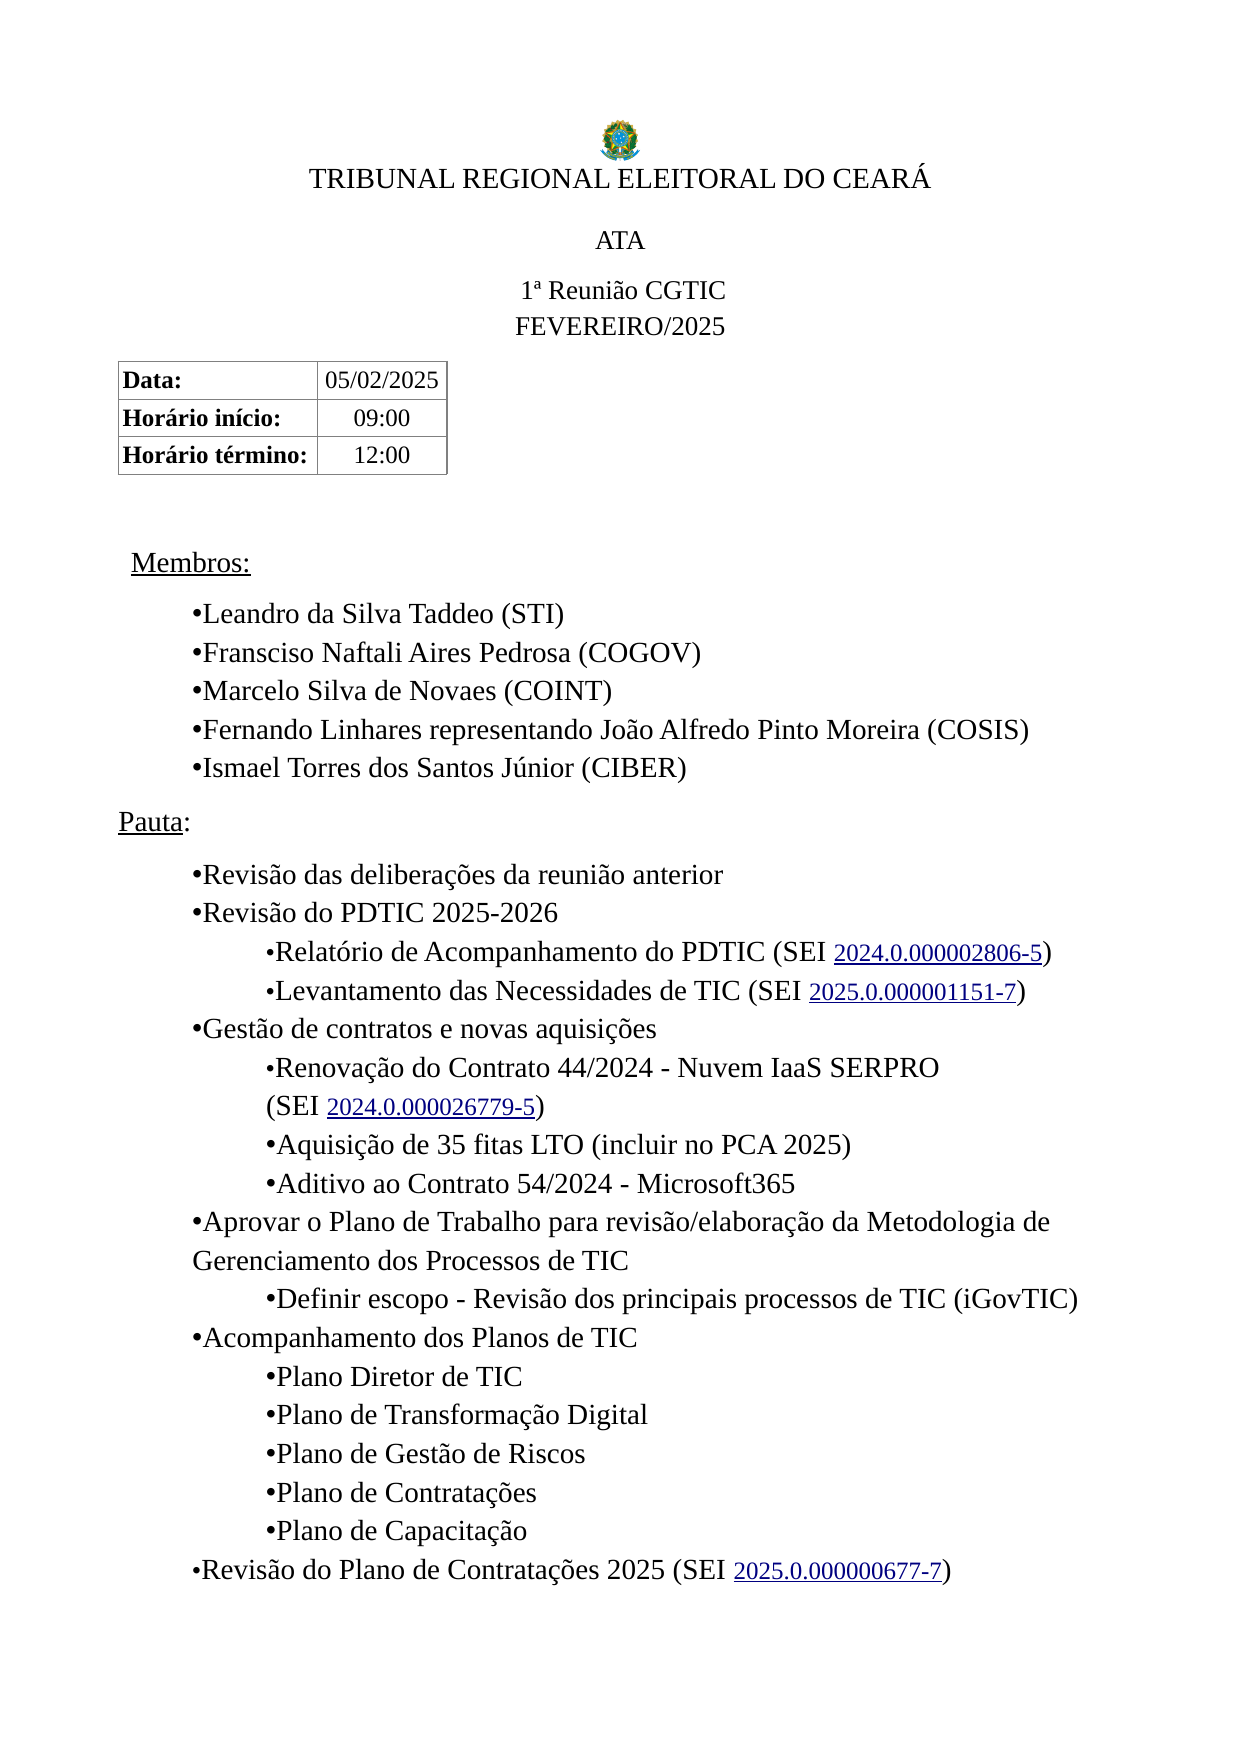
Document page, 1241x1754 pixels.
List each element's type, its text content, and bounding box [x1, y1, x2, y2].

list Plano Diretor de TIC [118, 1359, 1122, 1392]
list Plano de Capacitação [118, 1513, 1122, 1547]
list Relatório de Acompanhamento do PDTIC (SEI 2024.0.000002806-5) [118, 934, 1122, 968]
text TRIBUNAL REGIONAL ELEITORAL DO CEARÁ [118, 161, 1122, 195]
list Plano de Gestão de Riscos [118, 1436, 1122, 1470]
list Fernando Linhares representando João Alfredo Pinto Moreira (COSIS) [118, 712, 1122, 746]
table_cell 12:00 [318, 437, 446, 473]
text Membros: [131, 545, 1109, 578]
list Fransciso Naftali Aires Pedrosa (COGOV) [118, 635, 1122, 668]
table_cell Horário término: [119, 437, 317, 473]
list Definir escopo - Revisão dos principais processos de TIC (iGovTIC) [118, 1282, 1122, 1315]
list Marcelo Silva de Novaes (COINT) [118, 673, 1122, 707]
table_cell Horário início: [119, 400, 317, 436]
text 1ª Reunião CGTIC FEVEREIRO/2025 [118, 274, 1122, 341]
list Aditivo ao Contrato 54/2024 - Microsoft365 [118, 1166, 1122, 1199]
picture [598, 118, 642, 162]
table_cell 09:00 [318, 400, 446, 436]
table_header Data: [119, 362, 317, 398]
table_header 05/02/2025 [318, 362, 446, 398]
list Renovação do Contrato 44/2024 - Nuvem IaaS SERPRO (SEI 2024.0.000026779-5) [118, 1050, 1122, 1122]
list Aprovar o Plano de Trabalho para revisão/elaboração da Metodologia de Gerenciamento dos Processos de TIC [118, 1204, 1122, 1277]
list Leandro da Silva Taddeo (STI) [118, 596, 1122, 630]
list Ismael Torres dos Santos Júnior (CIBER) [118, 751, 1122, 784]
list Revisão do Plano de Contratações 2025 (SEI 2025.0.000000677-7) [118, 1552, 1122, 1586]
list Gestão de contratos e novas aquisições [118, 1011, 1122, 1045]
list Levantamento das Necessidades de TIC (SEI 2025.0.000001151-7) [118, 973, 1122, 1006]
list Aquisição de 35 fitas LTO (incluir no PCA 2025) [118, 1127, 1122, 1161]
list Acompanhamento dos Planos de TIC [118, 1320, 1122, 1354]
text ATA [118, 224, 1122, 255]
list Revisão do PDTIC 2025-2026 [118, 896, 1122, 929]
text Pauta: [118, 804, 1122, 837]
list Plano de Transformação Digital [118, 1397, 1122, 1431]
list Revisão das deliberações da reunião anterior [118, 857, 1122, 891]
list Plano de Contratações [118, 1475, 1122, 1508]
